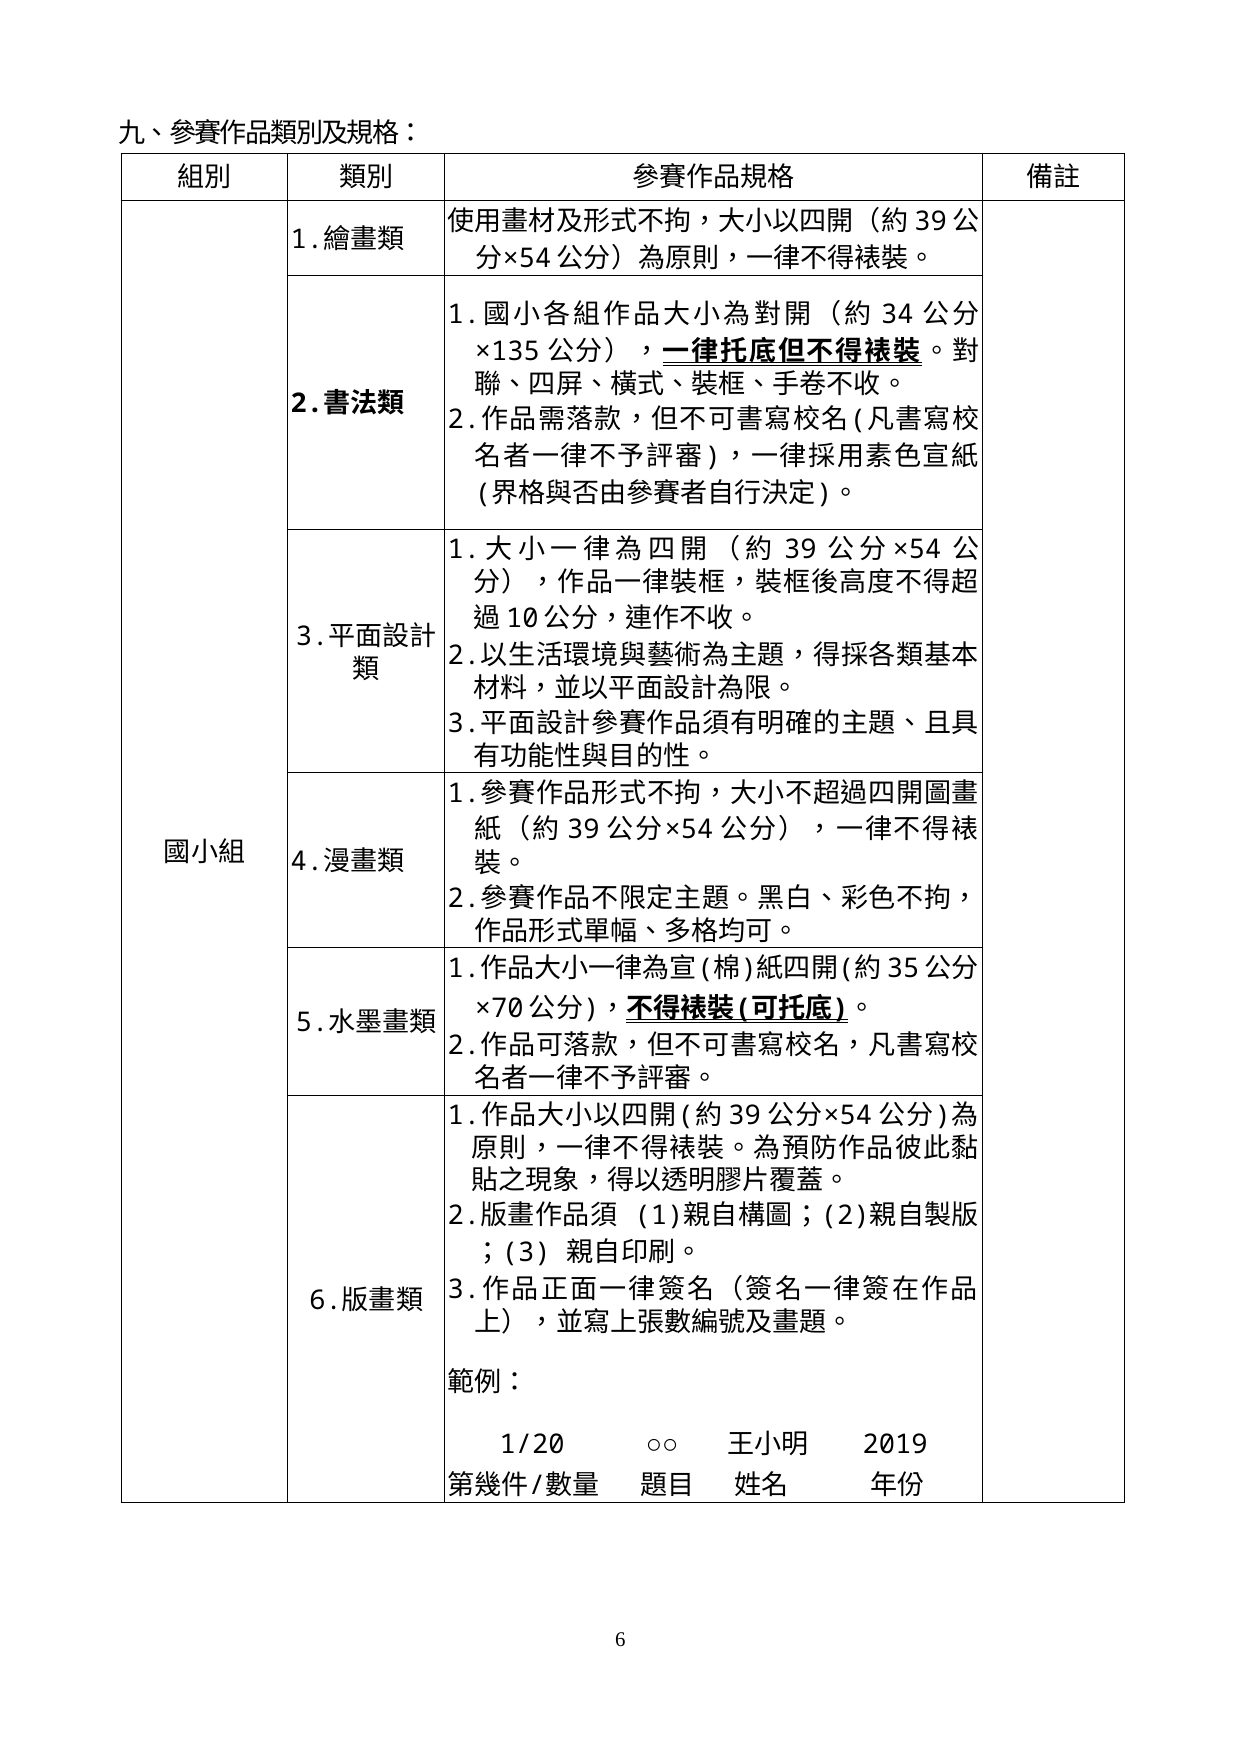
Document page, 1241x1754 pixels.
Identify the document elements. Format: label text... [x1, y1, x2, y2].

table_cell [983, 201, 1124, 1502]
table_cell 使用畫材及形式不拘，大小以四開（約39公分×54公分）為原則，一律不得裱裝。 [445, 201, 982, 275]
table_header 參賽作品規格 [445, 154, 982, 200]
table_cell 1.繪畫類 [288, 201, 444, 275]
table_cell 國小組 [122, 201, 287, 1502]
table_header 組別 [122, 154, 287, 200]
table_cell 1.國小各組作品大小為對開（約34公分×135公分），一律托底但不得裱裝。對聯、四屏、橫式、裝框、手卷不收。 2.作品需落款，但不可書寫校名(凡書寫校名者一律不予評審)，一律採用素色宣紙(界格與否由參賽者自行決定)。 [445, 276, 982, 529]
table_cell 3.平面設計類 [288, 530, 444, 772]
table_cell 1.作品大小一律為宣(棉)紙四開(約35公分×70公分)，不得裱裝(可托底)。 2.作品可落款，但不可書寫校名，凡書寫校名者一律不予評審。 [445, 948, 982, 1094]
table_cell 1.大小一律為四開（約39公分×54公分），作品一律裝框，裝框後高度不得超過10公分，連作不收。 2.以生活環境與藝術為主題，得採各類基本材料，並以平面設計為限。 3.平面設計參賽作品須有明確的主題、且具有功能性與目的性。 [445, 530, 982, 772]
table_cell 5.水墨畫類 [288, 948, 444, 1094]
table_header 類別 [288, 154, 444, 200]
table_cell 4.漫畫類 [288, 773, 444, 947]
table_header 備註 [983, 154, 1124, 200]
text 九、參賽作品類別及規格： [118, 101, 1122, 153]
table_cell 6.版畫類 [288, 1096, 444, 1502]
table_cell 1.作品大小以四開(約39公分×54公分)為原則，一律不得裱裝。為預防作品彼此黏貼之現象，得以透明膠片覆蓋。 2.版畫作品須 (1)親自構圖；(2)親自製版 ；(3) 親自印刷。 3.作品正面一律簽名（簽名一律簽在作品上），並寫上張數編號及畫題。 範例： 1/20 ○○ 王小明 2019 第幾件/數量 題目 姓名 年份 [445, 1096, 982, 1502]
table_cell 2.書法類 [288, 276, 444, 529]
table_cell 1.參賽作品形式不拘，大小不超過四開圖畫紙（約39公分×54公分），一律不得裱裝。 2.參賽作品不限定主題。黑白、彩色不拘，作品形式單幅、多格均可。 [445, 773, 982, 947]
